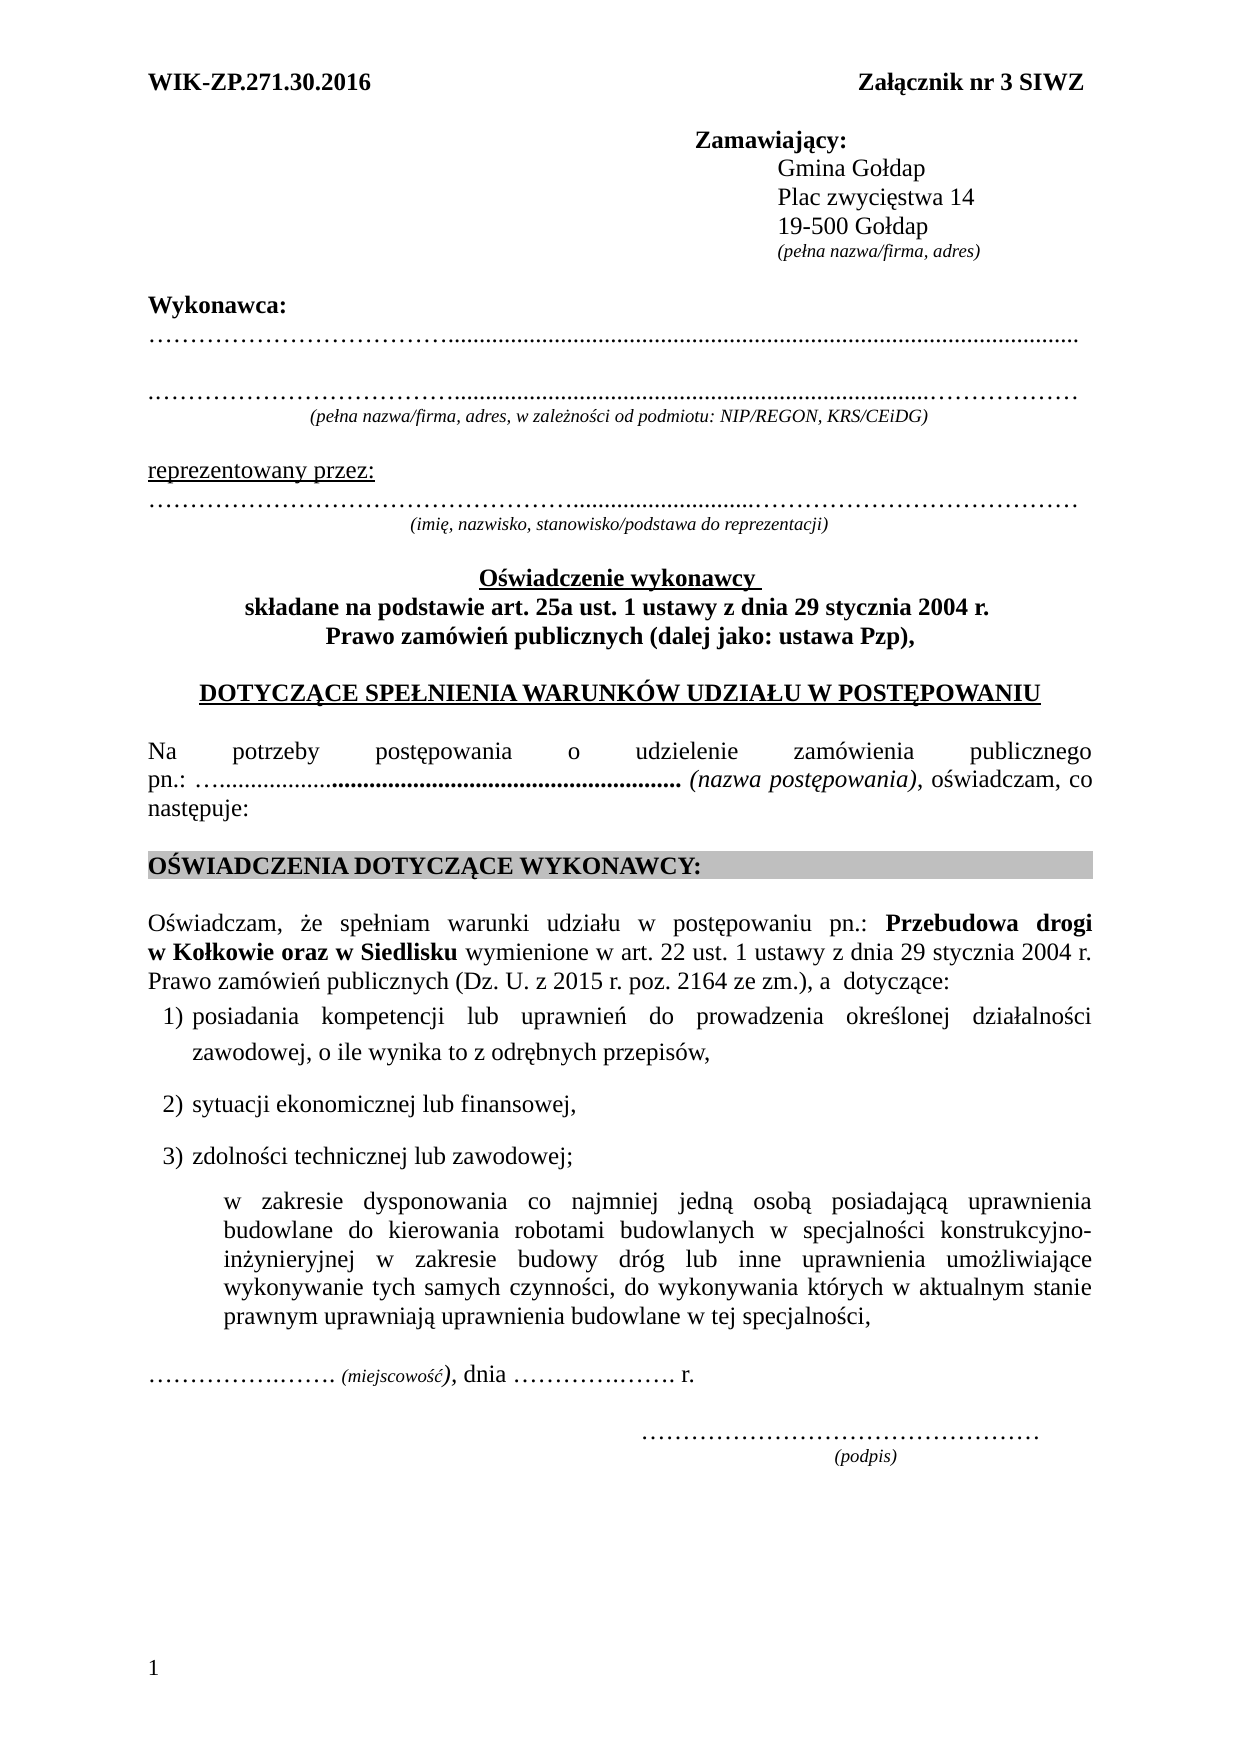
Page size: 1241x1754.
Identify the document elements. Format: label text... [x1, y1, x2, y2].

text OŚWIADCZENIA DOTYCZĄCE WYKONAWCY: [148, 851, 1093, 879]
text ………………………………..................................................................................................... [148, 319, 1093, 348]
text reprezentowany przez: [148, 455, 1093, 484]
text 19-500 Gołdap [777, 211, 1093, 240]
text (pełna nazwa/firma, adres, w zależności od podmiotu: NIP/REGON, KRS/CEiDG) [148, 405, 1093, 427]
text Prawo zamówień publicznych (dalej jako: ustawa Pzp), [148, 621, 1093, 649]
text .………………………………............................................................................……………… [148, 376, 1093, 405]
text Na potrzeby postępowania o udzielenie zamówienia publicznego pn.: ….......................................................................... (nazwa postępowania), oświadczam, co następuje: [148, 736, 1093, 822]
text …………………………………………….............................………………………………… [148, 484, 1093, 513]
list Oświadczam, że spełniam warunki udziału w postępowaniu pn.: Przebudowa drogi w Kołkowie oraz w Siedlisku wymienione w art. 22 ust. 1 ustawy z dnia 29 stycznia 2004 r. Prawo zamówień publicznych (Dz. U. z 2015 r. poz. 2164 ze zm.), a dotyczące: [148, 908, 1093, 994]
text składane na podstawie art. 25a ust. 1 ustawy z dnia 29 stycznia 2004 r. [148, 592, 1093, 621]
text WIK-ZP.271.30.2016 Załącznik nr 3 SIWZ [148, 67, 1093, 96]
text (imię, nazwisko, stanowisko/podstawa do reprezentacji) [148, 513, 1093, 534]
text Plac zwycięstwa 14 [777, 182, 1093, 211]
text Gmina Gołdap [777, 153, 1093, 182]
text …………….……. (miejscowość), dnia ………….……. r. [148, 1359, 1093, 1387]
list zdolności technicznej lub zawodowej; [162, 1134, 1093, 1169]
text (podpis) [148, 1445, 1093, 1466]
text DOTYCZĄCE SPEŁNIENIA WARUNKÓW UDZIAŁU W POSTĘPOWANIU [148, 678, 1093, 707]
text Zamawiający: [694, 125, 1093, 153]
text Wykonawca: [148, 290, 1093, 319]
list sytuacji ekonomicznej lub finansowej, [162, 1082, 1093, 1117]
text (pełna nazwa/firma, adres) [777, 240, 1093, 261]
list posiadania kompetencji lub uprawnień do prowadzenia określonej działalności zawodowej, o ile wynika to z odrębnych przepisów, [162, 994, 1093, 1065]
text ………………………………………… [148, 1416, 1093, 1445]
text w zakresie dysponowania co najmniej jedną osobą posiadającą uprawnienia budowlane do kierowania robotami budowlanych w specjalności konstrukcyjno-inżynieryjnej w zakresie budowy dróg lub inne uprawnienia umożliwiające wykonywanie tych samych czynności, do wykonywania których w aktualnym stanie prawnym uprawniają uprawnienia budowlane w tej specjalności, [223, 1186, 1093, 1330]
text Oświadczenie wykonawcy [148, 563, 1093, 592]
